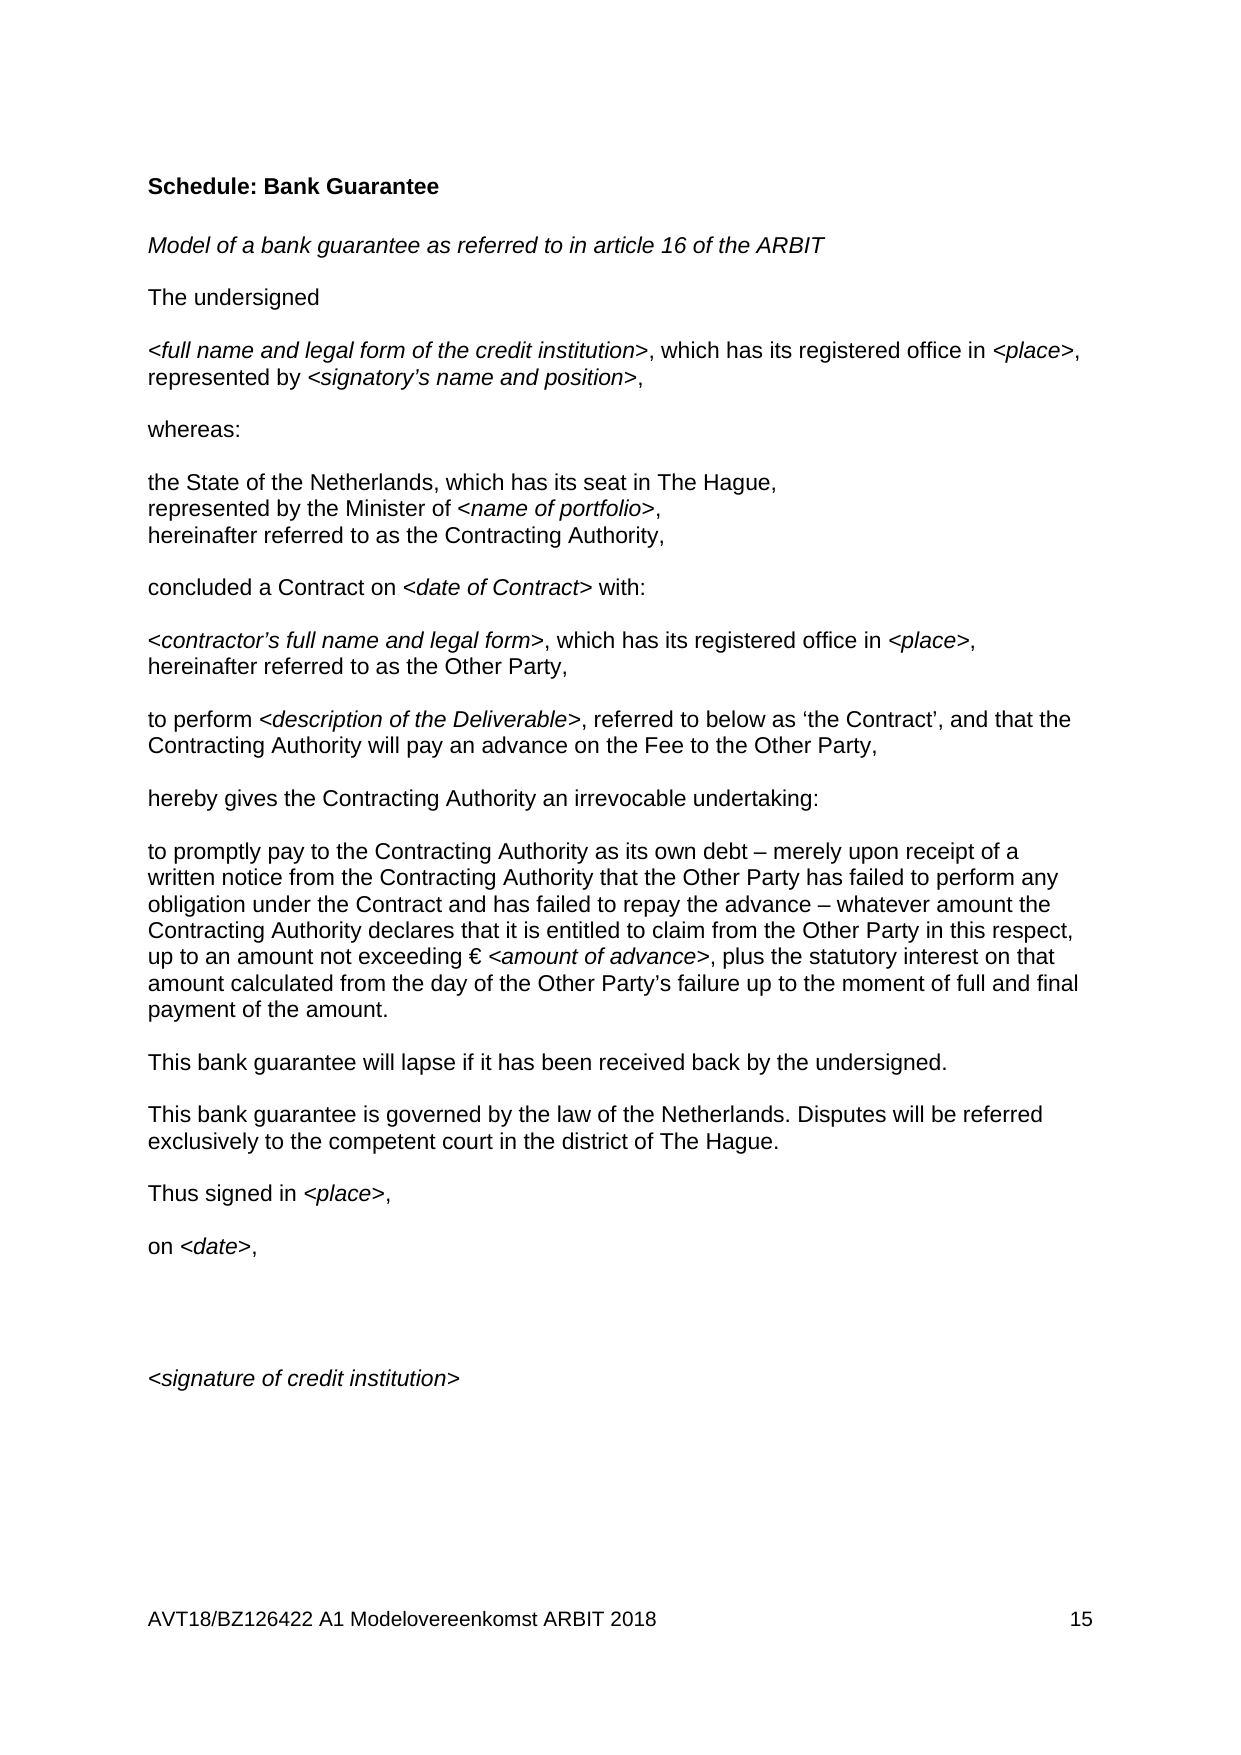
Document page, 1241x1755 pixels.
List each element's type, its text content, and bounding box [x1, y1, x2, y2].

text This bank guarantee is governed by the law of the Netherlands. Disputes will be referred exclusively to the competent court in the district of The Hague. [148, 1101, 1093, 1154]
text on <date>, [148, 1233, 1093, 1259]
text concluded a Contract on <date of Contract> with: [148, 574, 1093, 601]
text <signature of credit institution> [148, 1365, 1093, 1391]
text to promptly pay to the Contracting Authority as its own debt – merely upon receipt of a written notice from the Contracting Authority that the Other Party has failed to perform any obligation under the Contract and has failed to repay the advance – whatever amount the Contracting Authority declares that it is entitled to claim from the Other Party in this respect, up to an amount not exceeding € <amount of advance>, plus the statutory interest on that amount calculated from the day of the Other Party’s failure up to the moment of full and final payment of the amount. [148, 838, 1093, 1022]
text the State of the Netherlands, which has its seat in The Hague, represented by the Minister of <name of portfolio>, hereinafter referred to as the Contracting Authority, [148, 469, 1093, 548]
text The undersigned [148, 284, 1093, 311]
subtitle Schedule: Bank Guarantee [148, 173, 1093, 199]
text Model of a bank guarantee as referred to in article 16 of the ARBIT [148, 232, 1093, 258]
text whereas: [148, 416, 1093, 442]
text Thus signed in <place>, [148, 1180, 1093, 1207]
text to perform <description of the Deliverable>, referred to below as ‘the Contract’, and that the Contracting Authority will pay an advance on the Fee to the Other Party, [148, 706, 1093, 759]
text hereby gives the Contracting Authority an irrevocable undertaking: [148, 785, 1093, 811]
text hereinafter referred to as the Other Party, [148, 653, 1093, 680]
text <full name and legal form of the credit institution>, which has its registered office in <place>, represented by <signatory’s name and position>, [148, 337, 1093, 390]
text This bank guarantee will lapse if it has been received back by the undersigned. [148, 1049, 1093, 1075]
text <contractor’s full name and legal form>, which has its registered office in <place>, [148, 627, 1093, 653]
